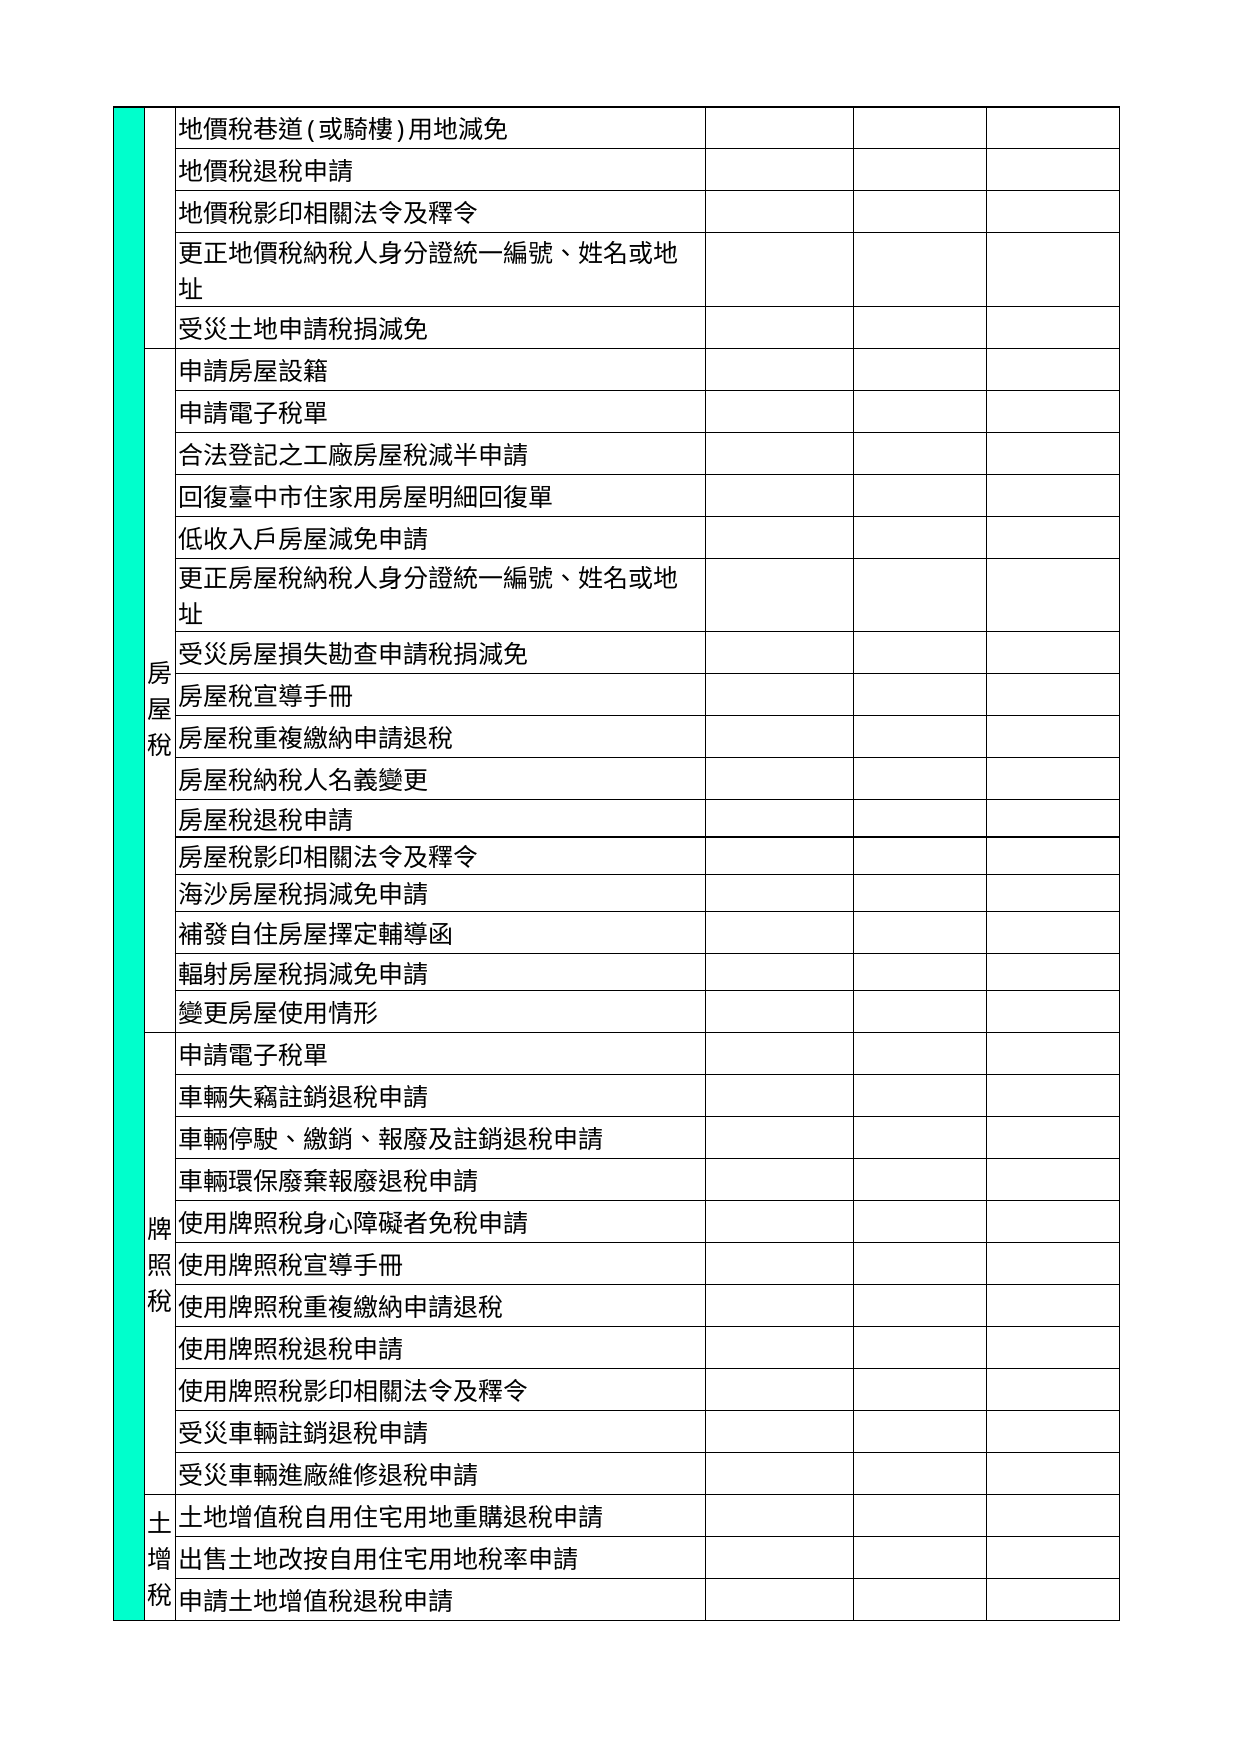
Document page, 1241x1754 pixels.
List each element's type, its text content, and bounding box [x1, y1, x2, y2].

table_cell 土地增值稅自用住宅用地重購退稅申請 [176, 1495, 705, 1536]
table_cell [987, 758, 1119, 799]
table_cell [706, 1243, 853, 1284]
table_cell 使用牌照稅宣導手冊 [176, 1243, 705, 1284]
table_cell 申請電子稅單 [176, 391, 705, 432]
table_cell [987, 307, 1119, 348]
table_cell [706, 1033, 853, 1074]
table_cell [854, 233, 986, 306]
table_cell [987, 391, 1119, 432]
table_cell [706, 1075, 853, 1116]
table_cell [987, 475, 1119, 516]
table_cell [854, 632, 986, 673]
table_cell [706, 838, 853, 874]
table_cell [987, 716, 1119, 757]
table_cell [854, 838, 986, 874]
table_cell 合法登記之工廠房屋稅減半申請 [176, 433, 705, 474]
table_cell [854, 1117, 986, 1158]
table_cell 房屋稅影印相關法令及釋令 [176, 838, 705, 874]
table_cell [854, 108, 986, 148]
table_cell 房屋稅重複繳納申請退稅 [176, 716, 705, 757]
table_cell 使用牌照稅影印相關法令及釋令 [176, 1369, 705, 1410]
table_cell [706, 1117, 853, 1158]
table_cell [706, 1453, 853, 1494]
table_cell 車輛停駛、繳銷、報廢及註銷退稅申請 [176, 1117, 705, 1158]
table_cell [706, 391, 853, 432]
table_cell [987, 991, 1119, 1032]
table_cell [987, 349, 1119, 390]
table_cell [706, 191, 853, 232]
table_cell [706, 559, 853, 631]
table_cell [706, 1411, 853, 1452]
table_cell 海沙房屋稅捐減免申請 [176, 875, 705, 911]
table_cell 受災車輛進廠維修退稅申請 [176, 1453, 705, 1494]
table_cell 低收入戶房屋減免申請 [176, 517, 705, 558]
table_cell 地價稅退稅申請 [176, 149, 705, 190]
table_cell [706, 1579, 853, 1620]
table_cell [987, 838, 1119, 874]
table_cell [987, 1033, 1119, 1074]
table_cell [854, 1411, 986, 1452]
table_cell [706, 349, 853, 390]
table_cell [987, 1201, 1119, 1242]
table_cell [854, 1201, 986, 1242]
table_cell [987, 954, 1119, 990]
table_cell [706, 912, 853, 953]
table_cell [987, 1495, 1119, 1536]
table_cell [987, 108, 1119, 148]
table_cell [854, 1579, 986, 1620]
table_cell [854, 912, 986, 953]
table_cell [854, 1075, 986, 1116]
table_cell [987, 1369, 1119, 1410]
table_cell [854, 1495, 986, 1536]
table_cell 補發自住房屋擇定輔導函 [176, 912, 705, 953]
table_cell [987, 1579, 1119, 1620]
table_cell [854, 1243, 986, 1284]
table_cell [987, 674, 1119, 715]
table_cell 房屋稅 [145, 349, 175, 1032]
table_cell 受災土地申請稅捐減免 [176, 307, 705, 348]
table_cell 更正房屋稅納稅人身分證統一編號、姓名或地址 [176, 559, 705, 631]
table_cell [706, 108, 853, 148]
table_cell [706, 716, 853, 757]
table_cell [854, 517, 986, 558]
table_cell [706, 1201, 853, 1242]
table_cell [706, 433, 853, 474]
table_cell [854, 475, 986, 516]
table_cell 更正地價稅納稅人身分證統一編號、姓名或地址 [176, 233, 705, 306]
table_cell [987, 233, 1119, 306]
table_cell 車輛環保廢棄報廢退稅申請 [176, 1159, 705, 1200]
table_cell [706, 233, 853, 306]
table_cell [706, 1159, 853, 1200]
table_cell [145, 108, 175, 348]
table_cell 房屋稅納稅人名義變更 [176, 758, 705, 799]
table_cell 申請土地增值稅退稅申請 [176, 1579, 705, 1620]
table_cell [854, 307, 986, 348]
table_cell [854, 1537, 986, 1578]
table_cell [987, 1453, 1119, 1494]
table_cell 申請房屋設籍 [176, 349, 705, 390]
table_cell 輻射房屋稅捐減免申請 [176, 954, 705, 990]
table_cell [706, 954, 853, 990]
table_cell [854, 391, 986, 432]
table_cell [706, 1327, 853, 1368]
table_cell [987, 559, 1119, 631]
table_cell 房屋稅宣導手冊 [176, 674, 705, 715]
table_cell [987, 1411, 1119, 1452]
table_cell [987, 632, 1119, 673]
table_cell [706, 1285, 853, 1326]
table_cell 牌照稅 [145, 1033, 175, 1494]
table_cell [706, 307, 853, 348]
table_cell [854, 1327, 986, 1368]
table_cell [987, 875, 1119, 911]
table_cell [987, 912, 1119, 953]
table_cell [854, 1033, 986, 1074]
table_cell [987, 1075, 1119, 1116]
table_cell [987, 1117, 1119, 1158]
table_cell [987, 433, 1119, 474]
table_cell [854, 954, 986, 990]
table_cell [987, 1537, 1119, 1578]
table_cell [987, 149, 1119, 190]
table_cell [854, 991, 986, 1032]
table_cell [854, 149, 986, 190]
table_cell [854, 191, 986, 232]
table_cell 地價稅影印相關法令及釋令 [176, 191, 705, 232]
table_cell 出售土地改按自用住宅用地稅率申請 [176, 1537, 705, 1578]
table_cell [854, 716, 986, 757]
table_cell [854, 1285, 986, 1326]
table_cell [987, 1159, 1119, 1200]
table_cell [854, 433, 986, 474]
table_cell 房屋稅退稅申請 [176, 800, 705, 836]
table_cell [854, 875, 986, 911]
table_cell [987, 1285, 1119, 1326]
table_cell [854, 1453, 986, 1494]
table_cell [854, 1159, 986, 1200]
table_cell [987, 1243, 1119, 1284]
table_cell [114, 108, 144, 1620]
table_cell [987, 800, 1119, 836]
table_cell [706, 991, 853, 1032]
table_cell [706, 632, 853, 673]
table_cell 受災車輛註銷退稅申請 [176, 1411, 705, 1452]
table_cell [706, 475, 853, 516]
table_cell [854, 674, 986, 715]
table_cell [706, 875, 853, 911]
table_cell [854, 349, 986, 390]
table_cell 變更房屋使用情形 [176, 991, 705, 1032]
table_cell [706, 1537, 853, 1578]
table_cell 申請電子稅單 [176, 1033, 705, 1074]
table_cell [706, 1495, 853, 1536]
table_cell 回復臺中市住家用房屋明細回復單 [176, 475, 705, 516]
table_cell 土增稅 [145, 1495, 175, 1620]
table_cell [987, 1327, 1119, 1368]
table_cell [987, 191, 1119, 232]
table_cell 受災房屋損失勘查申請稅捐減免 [176, 632, 705, 673]
table_cell [706, 800, 853, 836]
table_cell [706, 149, 853, 190]
table_cell [854, 758, 986, 799]
table_cell 地價稅巷道(或騎樓)用地減免 [176, 108, 705, 148]
table_cell [706, 674, 853, 715]
table_cell [854, 800, 986, 836]
table_cell 使用牌照稅重複繳納申請退稅 [176, 1285, 705, 1326]
table_cell 車輛失竊註銷退稅申請 [176, 1075, 705, 1116]
table_cell [706, 1369, 853, 1410]
table_cell [854, 1369, 986, 1410]
table_cell 使用牌照稅身心障礙者免稅申請 [176, 1201, 705, 1242]
table_cell 使用牌照稅退稅申請 [176, 1327, 705, 1368]
table_cell [854, 559, 986, 631]
table_cell [706, 758, 853, 799]
table_cell [706, 517, 853, 558]
table_cell [987, 517, 1119, 558]
